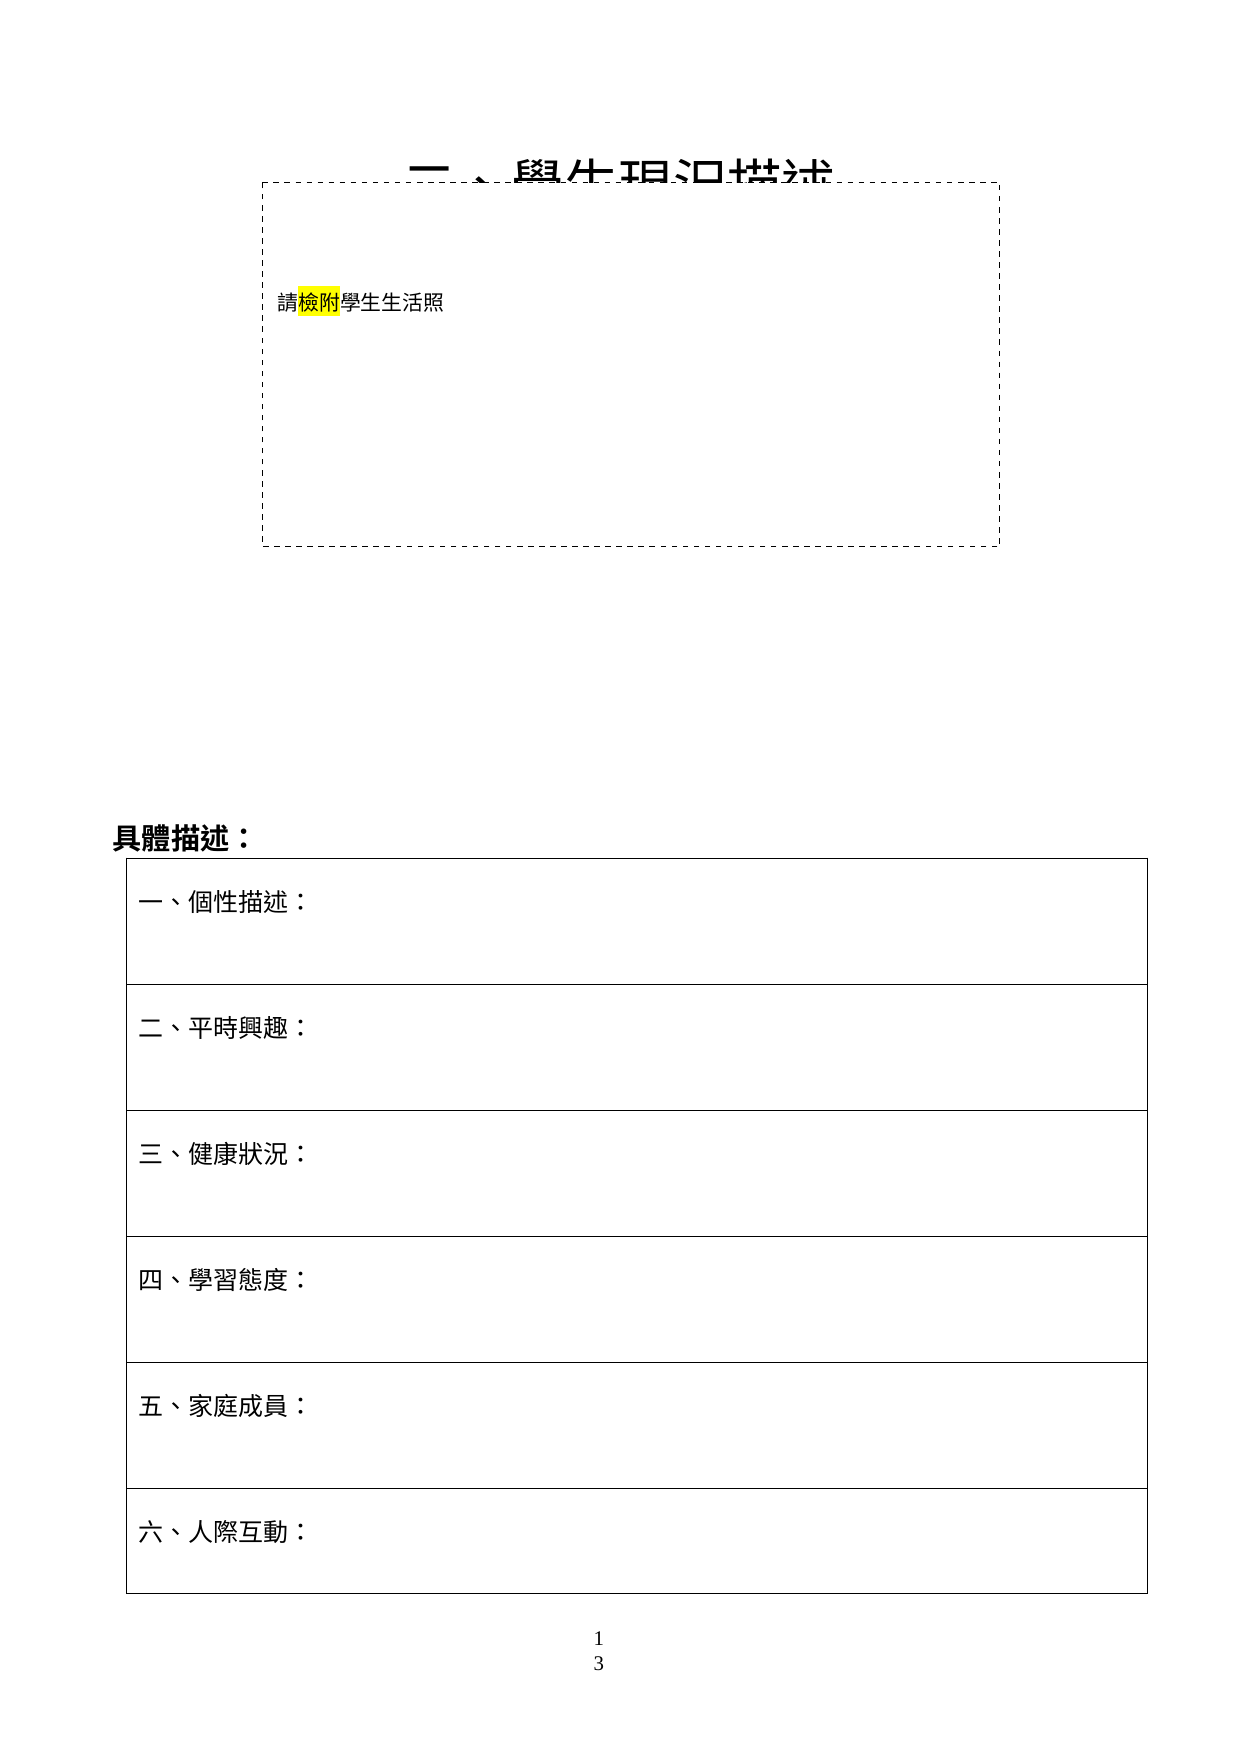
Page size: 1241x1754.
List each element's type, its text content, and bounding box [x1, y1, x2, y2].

text 具體描述： [112, 795, 1125, 858]
table_cell 三、健康狀況： [127, 1111, 1147, 1236]
table_cell 六、人際互動： [127, 1489, 1147, 1593]
table_cell 二、平時興趣： [127, 985, 1147, 1110]
table_cell 四、學習態度： [127, 1237, 1147, 1362]
table_cell 五、家庭成員： [127, 1363, 1147, 1488]
text 二、學生現況描述 [112, 108, 1125, 233]
table_header 一、個性描述： [127, 859, 1147, 984]
